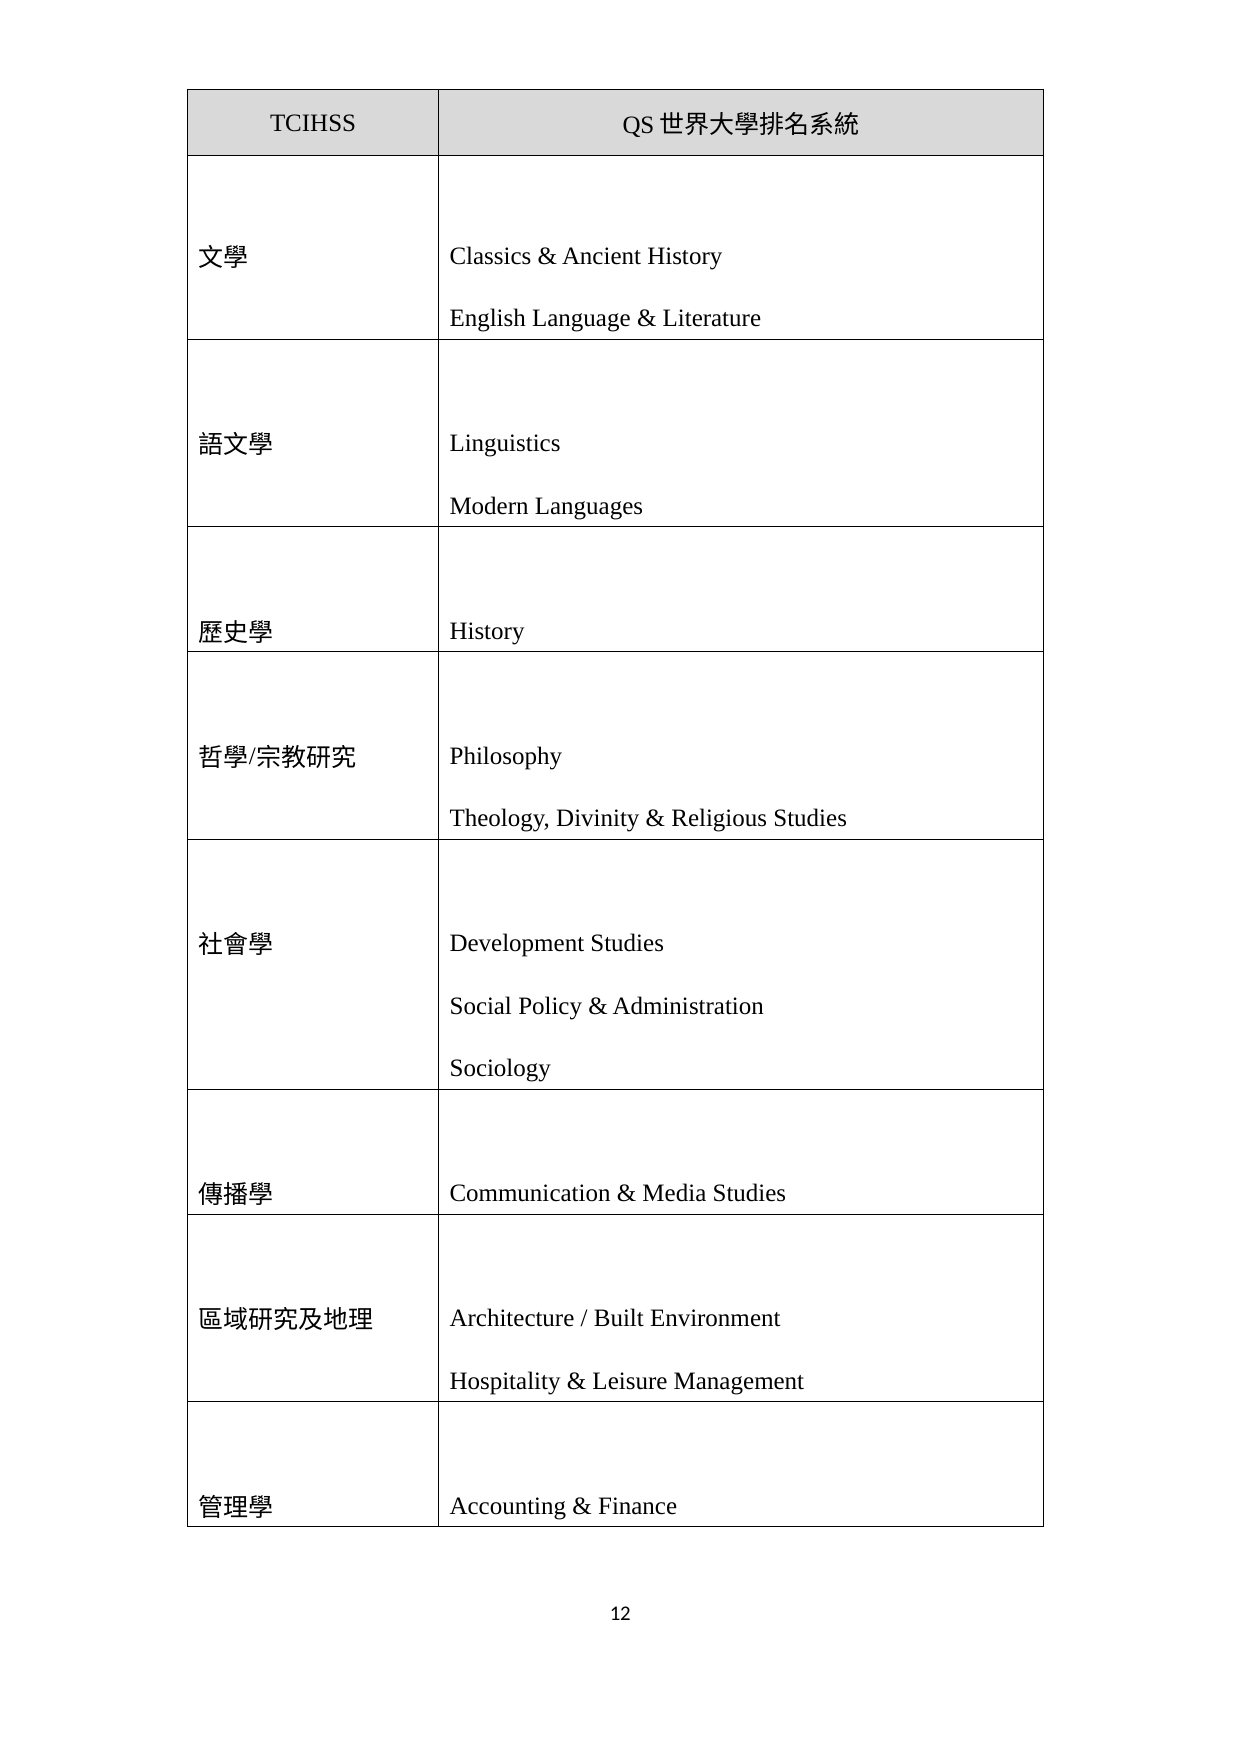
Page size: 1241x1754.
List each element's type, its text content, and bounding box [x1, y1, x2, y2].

table_cell Accounting & Finance [439, 1402, 1043, 1526]
table_cell Development Studies Social Policy & Administration Sociology [439, 840, 1043, 1089]
table_cell Classics & Ancient History English Language & Literature [439, 156, 1043, 339]
table_cell 社會學 [188, 840, 438, 1089]
table_cell 語文學 [188, 340, 438, 526]
table_header QS世界大學排名系統 [439, 90, 1043, 155]
table_cell 哲學/宗教研究 [188, 652, 438, 839]
table_cell 文學 [188, 156, 438, 339]
table_header TCIHSS [188, 90, 438, 155]
table_cell Architecture / Built Environment Hospitality & Leisure Management [439, 1215, 1043, 1401]
table_cell 區域研究及地理 [188, 1215, 438, 1401]
table_cell 歷史學 [188, 527, 438, 651]
table_cell 管理學 [188, 1402, 438, 1526]
table_cell 傳播學 [188, 1090, 438, 1214]
table_cell Linguistics Modern Languages [439, 340, 1043, 526]
table_cell Philosophy Theology, Divinity & Religious Studies [439, 652, 1043, 839]
table_cell History [439, 527, 1043, 651]
table_cell Communication & Media Studies [439, 1090, 1043, 1214]
